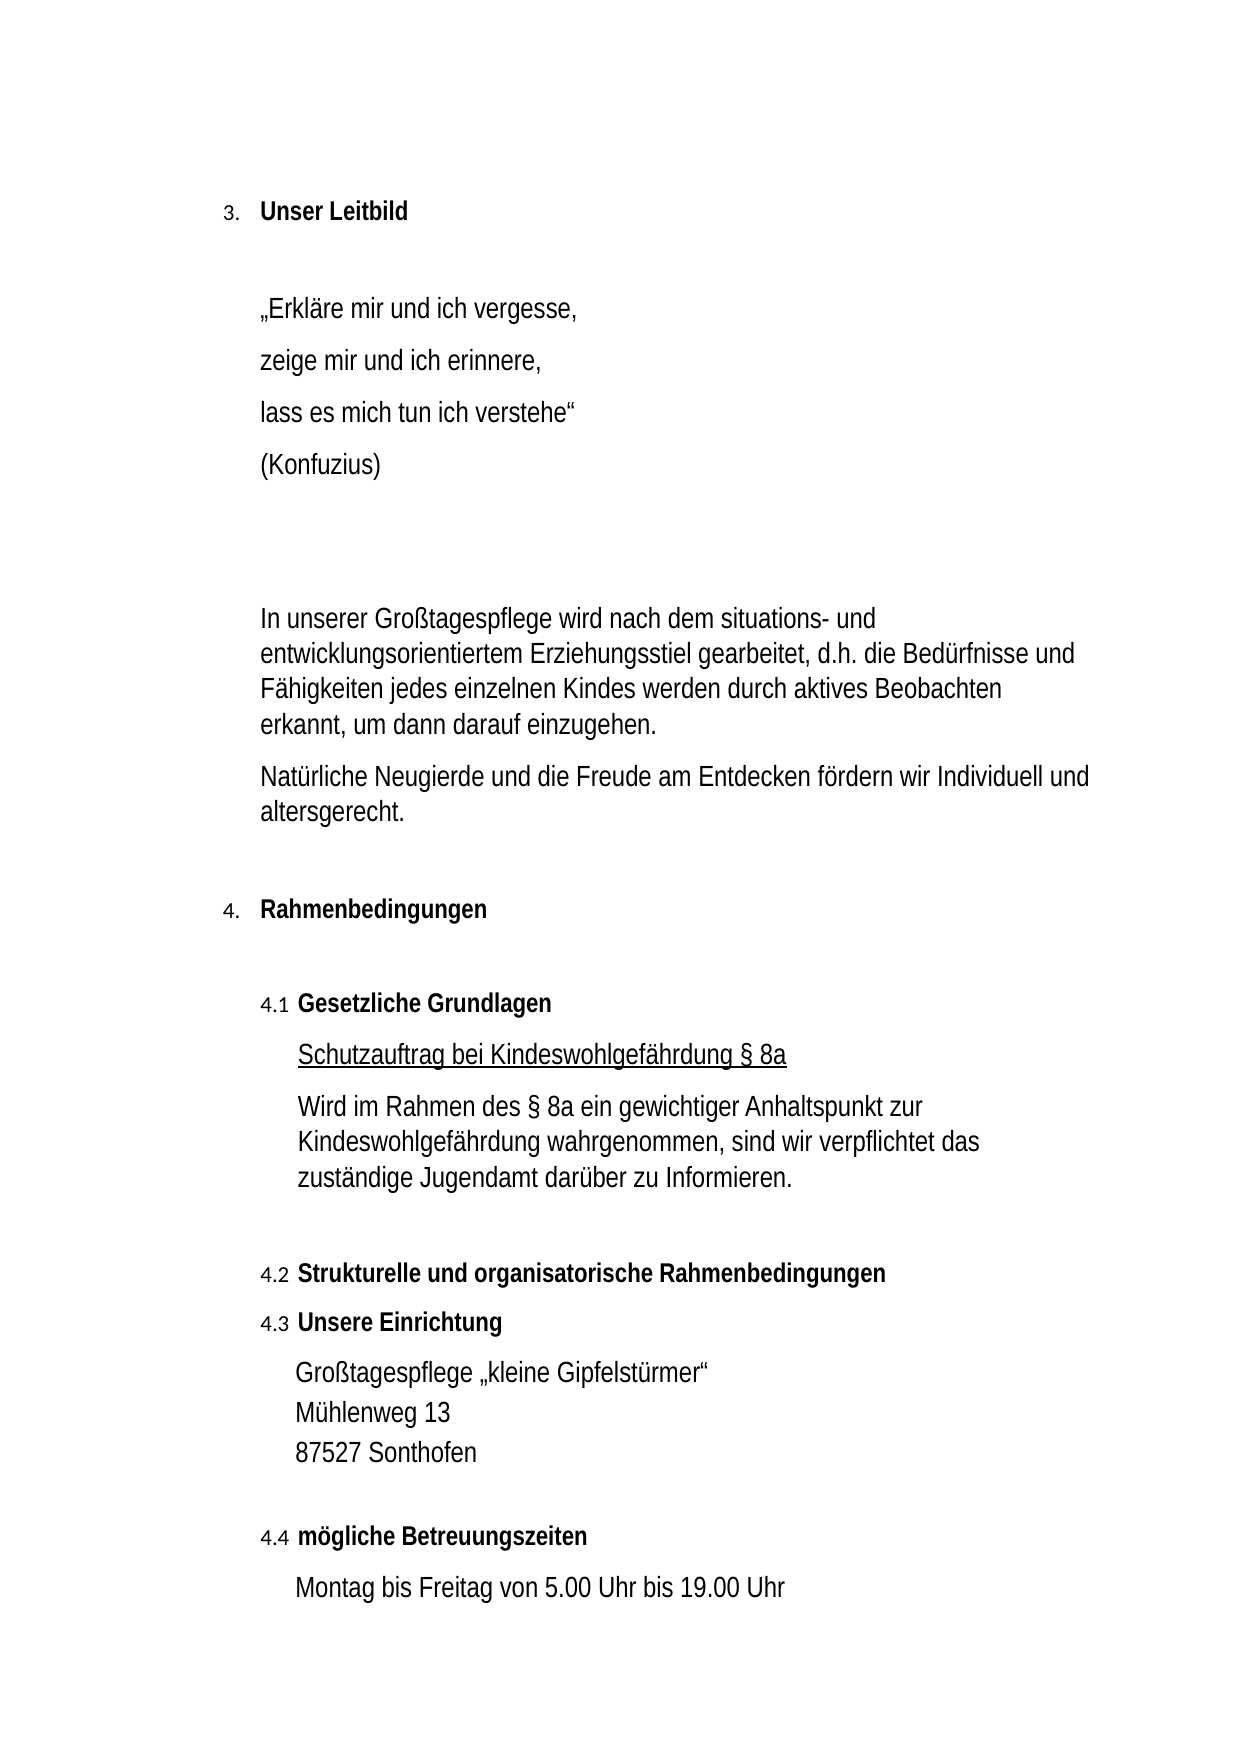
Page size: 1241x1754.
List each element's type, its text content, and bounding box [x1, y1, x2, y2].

list Montag bis Freitag von 5.00 Uhr bis 19.00 Uhr [295, 1570, 1093, 1603]
list In unserer Großtagespflege wird nach dem situations- und entwicklungsorientiertem Erziehungsstiel gearbeitet, d.h. die Bedürfnisse und Fähigkeiten jedes einzelnen Kindes werden durch aktives Beobachten erkannt, um dann darauf einzugehen. [260, 601, 1093, 740]
list Mühlenweg 13 [295, 1396, 1093, 1429]
list lass es mich tun ich verstehe“ [260, 395, 1093, 429]
list mögliche Betreuungszeiten [260, 1520, 1093, 1551]
list 87527 Sonthofen [295, 1436, 1093, 1469]
list Unsere Einrichtung [260, 1306, 1093, 1337]
list Schutzauftrag bei Kindeswohlgefährdung § 8a [298, 1037, 1093, 1071]
list Großtagespflege „kleine Gipfelstürmer“ [295, 1356, 1093, 1389]
list Strukturelle und organisatorische Rahmenbedingungen [260, 1257, 1093, 1288]
list Gesetzliche Grundlagen [260, 988, 1093, 1019]
list (Konfuzius) [260, 447, 1093, 481]
list „Erkläre mir und ich vergesse, [260, 291, 1093, 324]
list Rahmenbedingungen [223, 893, 1093, 924]
list Wird im Rahmen des § 8a ein gewichtiger Anhaltspunkt zur Kindeswohlgefährdung wahrgenommen, sind wir verpflichtet das zuständige Jugendamt darüber zu Informieren. [298, 1089, 1093, 1193]
list zeige mir und ich erinnere, [260, 343, 1093, 377]
list Unser Leitbild [223, 194, 1093, 226]
list Natürliche Neugierde und die Freude am Entdecken fördern wir Individuell und altersgerecht. [260, 759, 1093, 828]
